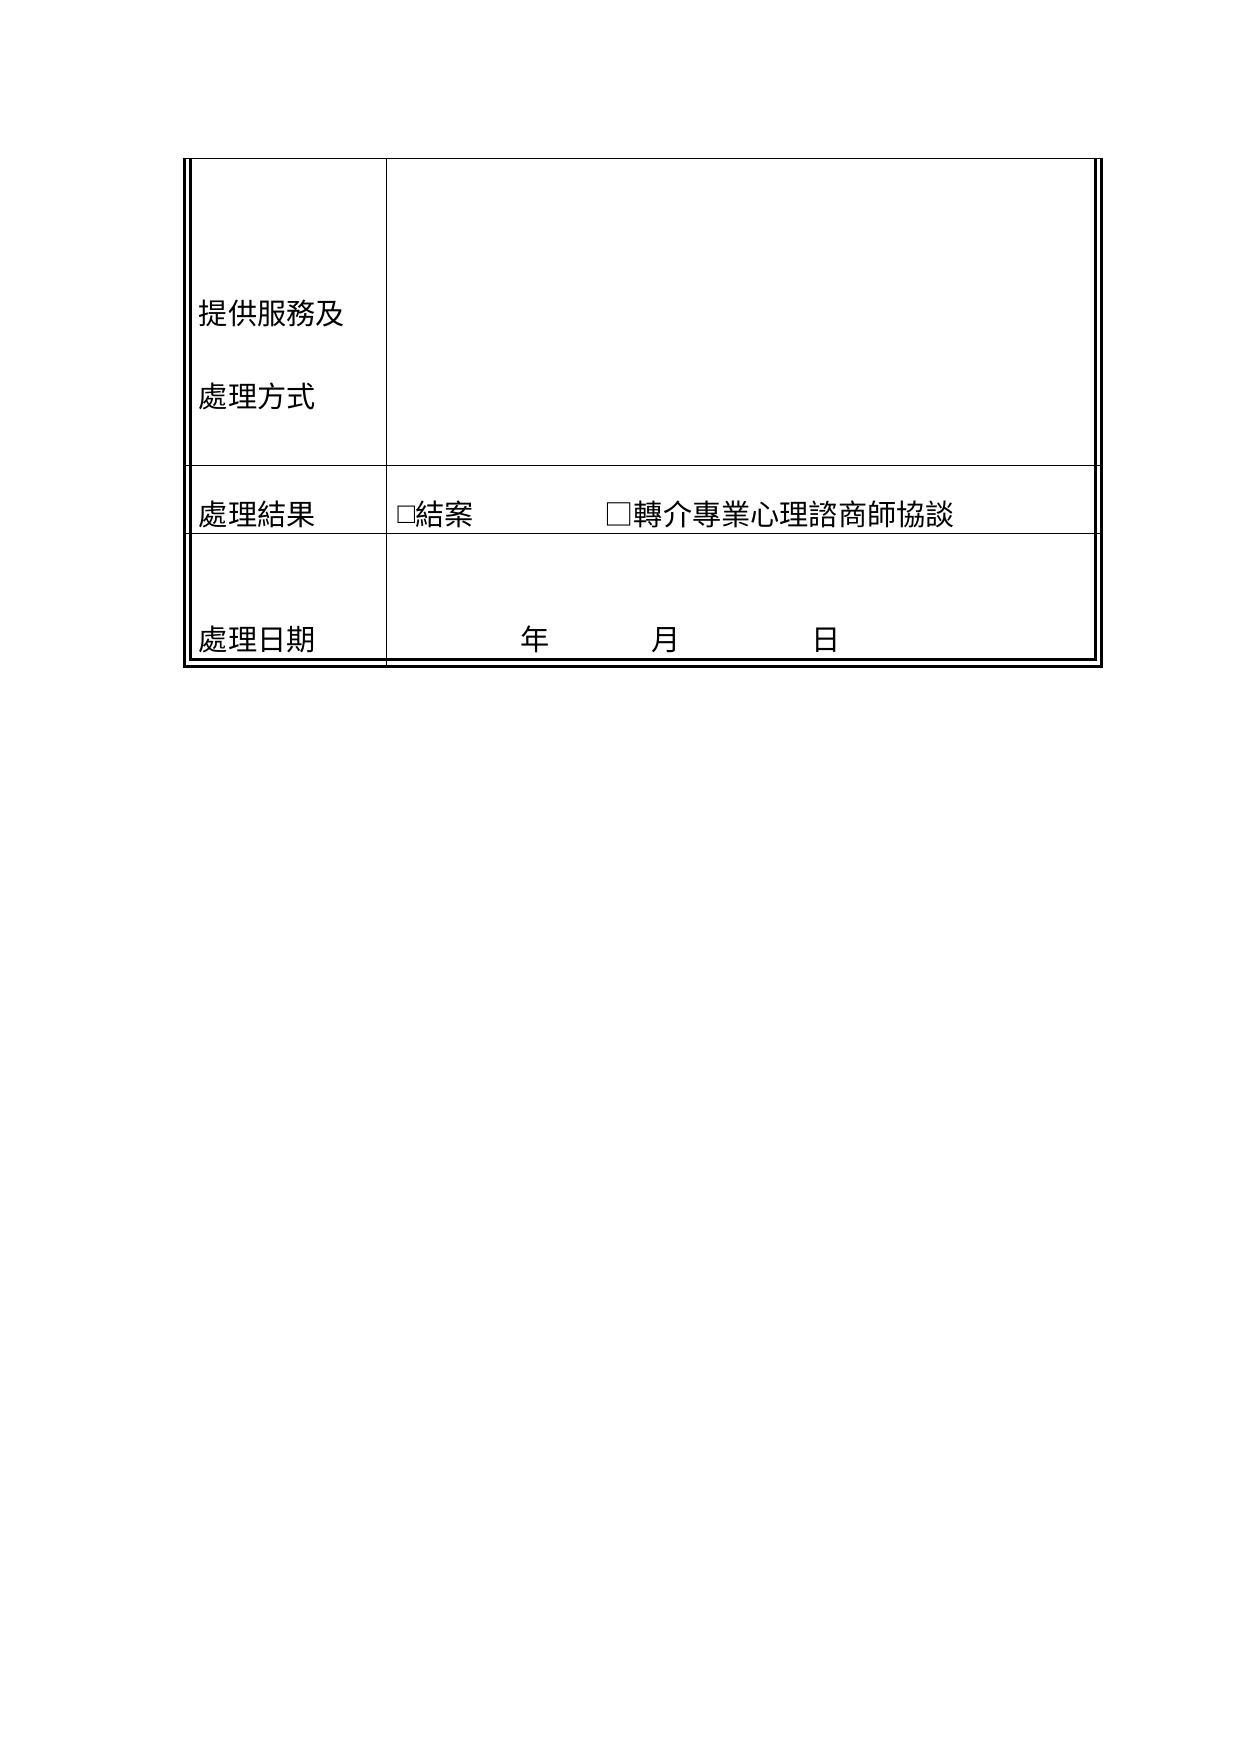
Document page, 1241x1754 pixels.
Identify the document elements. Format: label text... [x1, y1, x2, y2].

table_cell 處理結果 [192, 466, 386, 533]
table_cell 年 月 日 [387, 534, 1094, 658]
table_cell [387, 159, 1094, 465]
table_cell 處理日期 [192, 534, 386, 658]
table_cell □結案 □轉介專業心理諮商師協談 [387, 466, 1094, 533]
table_cell 提供服務及 處理方式 [192, 159, 386, 465]
